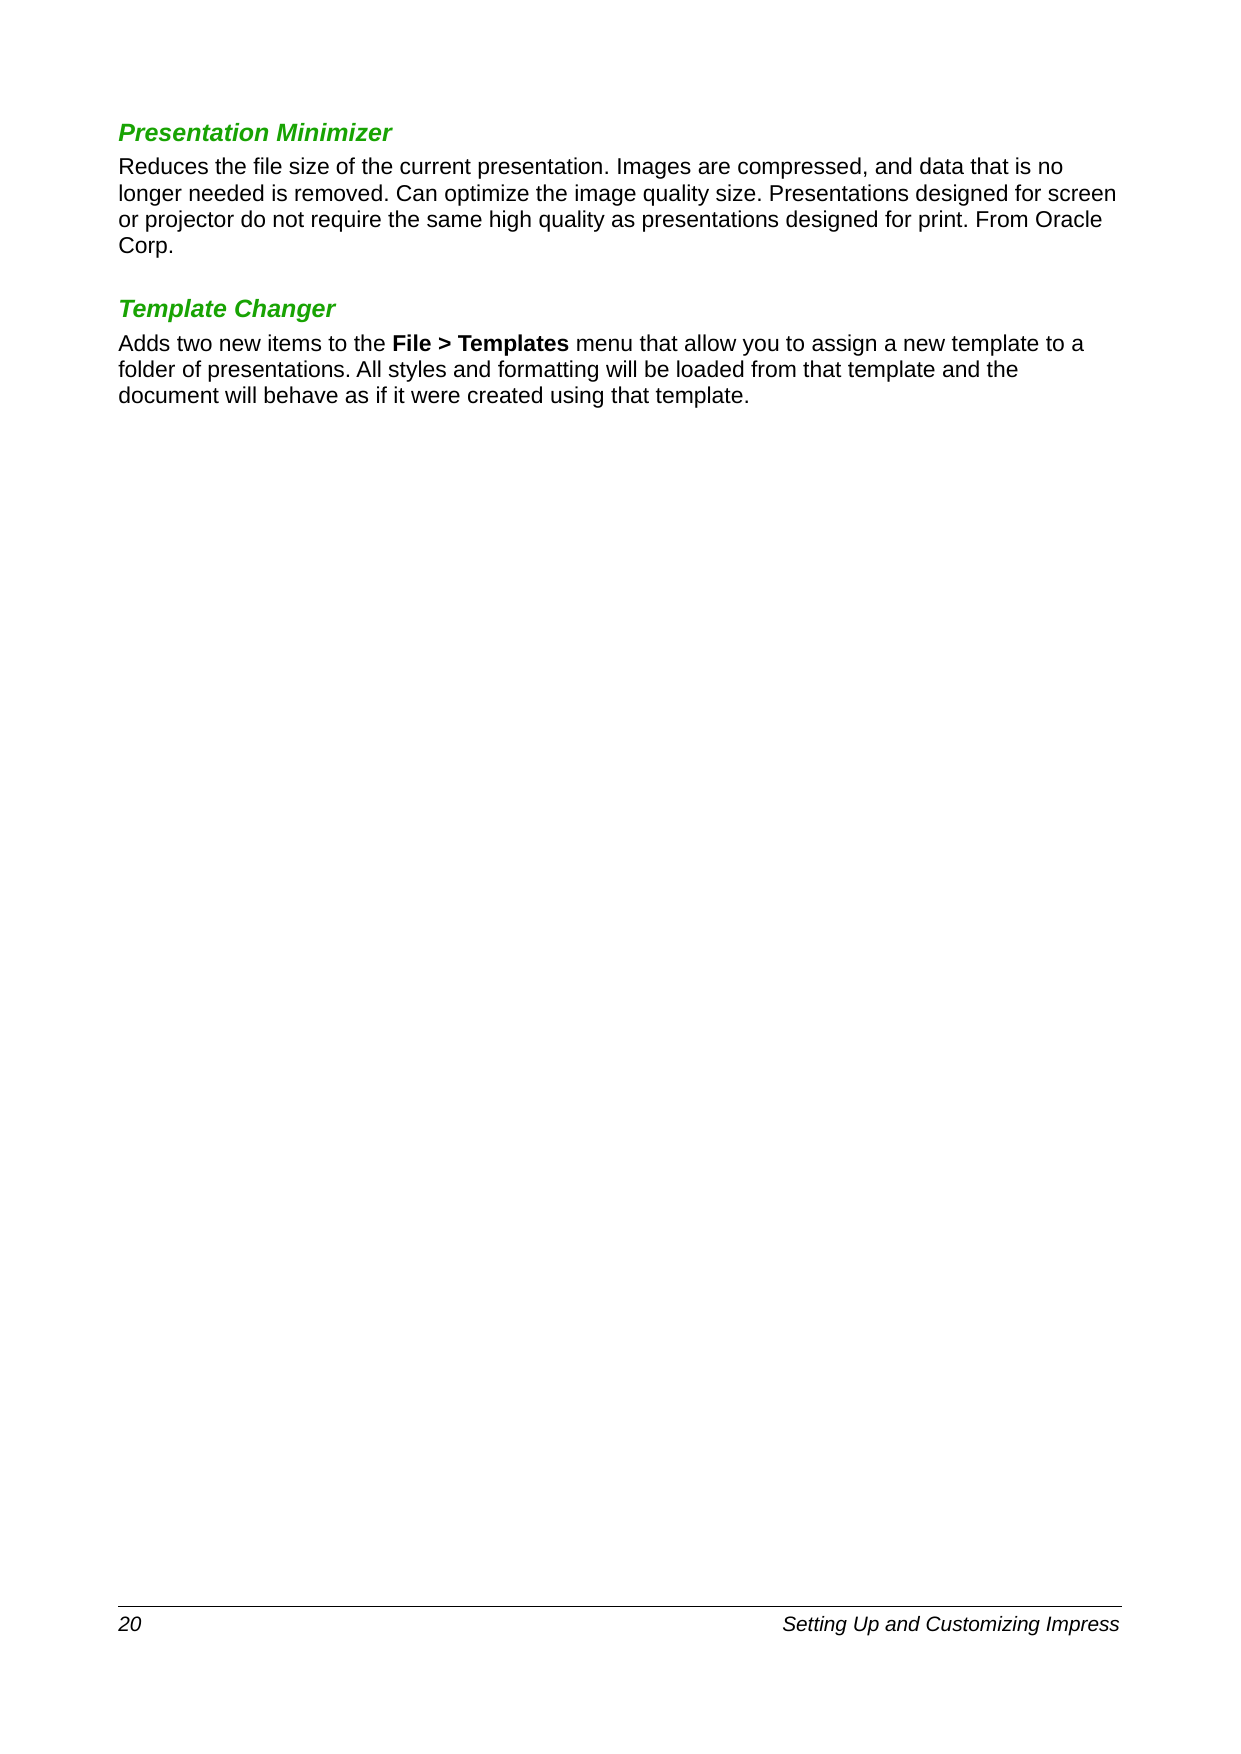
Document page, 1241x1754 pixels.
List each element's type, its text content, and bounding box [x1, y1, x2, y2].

subtitle Presentation Minimizer [118, 118, 1122, 147]
subtitle Template Changer [118, 294, 1122, 323]
text Adds two new items to the File > Templates menu that allow you to assign a new template to a folder of presentations. All styles and formatting will be loaded from that template and the document will behave as if it were created using that template. [118, 329, 1122, 408]
text Reduces the file size of the current presentation. Images are compressed, and data that is no longer needed is removed. Can optimize the image quality size. Presentations designed for screen or projector do not require the same high quality as presentations designed for print. From Oracle Corp. [118, 153, 1122, 259]
